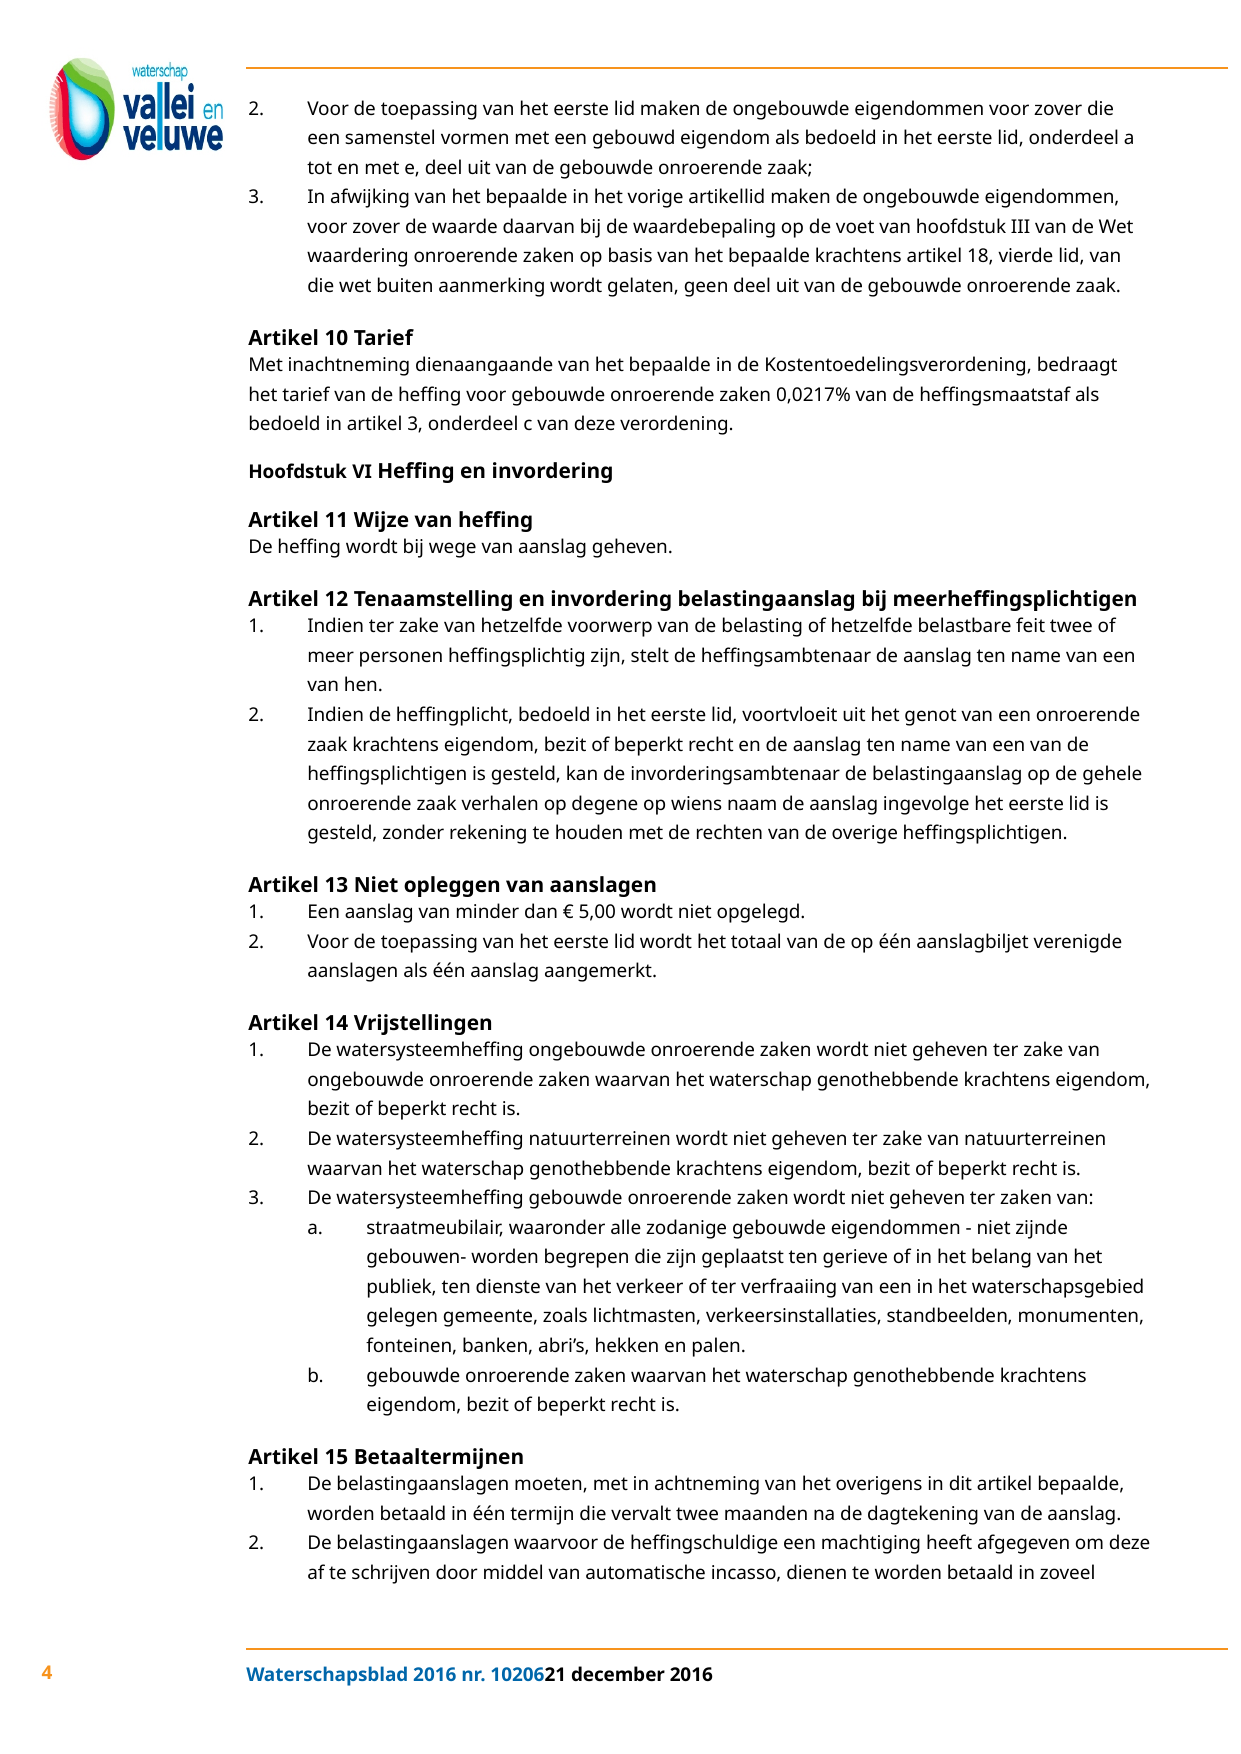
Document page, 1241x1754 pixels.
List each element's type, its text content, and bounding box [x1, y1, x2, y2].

list De watersysteemheffing natuurterreinen wordt niet geheven ter zake van natuurterreinen waarvan het waterschap genothebbende krachtens eigendom, bezit of beperkt recht is. [248, 1125, 1152, 1181]
list De watersysteemheffing ongebouwde onroerende zaken wordt niet geheven ter zake van ongebouwde onroerende zaken waarvan het waterschap genothebbende krachtens eigendom, bezit of beperkt recht is. [248, 1036, 1152, 1121]
list In afwijking van het bepaalde in het vorige artikellid maken de ongebouwde eigendommen, voor zover de waarde daarvan bij de waardebepaling op de voet van hoofdstuk III van de Wet waardering onroerende zaken op basis van het bepaalde krachtens artikel 18, vierde lid, van die wet buiten aanmerking wordt gelaten, geen deel uit van de gebouwde onroerende zaak. [248, 183, 1152, 298]
text Hoofdstuk VI Heffing en invordering [248, 456, 1152, 484]
list De watersysteemheffing gebouwde onroerende zaken wordt niet geheven ter zaken van: [248, 1184, 1152, 1210]
list Indien de heffingplicht, bedoeld in het eerste lid, voortvloeit uit het genot van een onroerende zaak krachtens eigendom, bezit of beperkt recht en de aanslag ten name van een van de heffingsplichtigen is gesteld, kan de invorderingsambtenaar de belastingaanslag op de gehele onroerende zaak verhalen op degene op wiens naam de aanslag ingevolge het eerste lid is gesteld, zonder rekening te houden met de rechten van de overige heffingsplichtigen. [248, 701, 1152, 845]
text Artikel 10 Tarief [248, 323, 1152, 351]
text De heffing wordt bij wege van aanslag geheven. [248, 534, 1152, 559]
picture [41, 47, 231, 172]
list Voor de toepassing van het eerste lid wordt het totaal van de op één aanslagbiljet verenigde aanslagen als één aanslag aangemerkt. [248, 928, 1152, 983]
text Artikel 13 Niet opleggen van aanslagen [248, 870, 1152, 898]
list gebouwde onroerende zaken waarvan het waterschap genothebbende krachtens eigendom, bezit of beperkt recht is. [307, 1362, 1152, 1417]
text Artikel 12 Tenaamstelling en invordering belastingaanslag bij meerheffingsplichtigen [248, 584, 1152, 612]
list De belastingaanslagen moeten, met in achtneming van het overigens in dit artikel bepaalde, worden betaald in één termijn die vervalt twee maanden na de dagtekening van de aanslag. [248, 1470, 1152, 1526]
list De belastingaanslagen waarvoor de heffingschuldige een machtiging heeft afgegeven om deze af te schrijven door middel van automatische incasso, dienen te worden betaald in zoveel [248, 1529, 1152, 1585]
text Met inachtneming dienaangaande van het bepaalde in de Kostentoedelingsverordening, bedraagt het tarief van de heffing voor gebouwde onroerende zaken 0,0217% van de heffingsmaatstaf als bedoeld in artikel 3, onderdeel c van deze verordening. [248, 351, 1152, 436]
text Artikel 11 Wijze van heffing [248, 505, 1152, 534]
list straatmeubilair, waaronder alle zodanige gebouwde eigendommen - niet zijnde gebouwen- worden begrepen die zijn geplaatst ten gerieve of in het belang van het publiek, ten dienste van het verkeer of ter verfraaiing van een in het waterschapsgebied gelegen gemeente, zoals lichtmasten, verkeersinstallaties, standbeelden, monumenten, fonteinen, banken, abri’s, hekken en palen. [307, 1214, 1152, 1358]
list Een aanslag van minder dan € 5,00 wordt niet opgelegd. [248, 898, 1152, 924]
text Artikel 15 Betaaltermijnen [248, 1442, 1152, 1470]
list Voor de toepassing van het eerste lid maken de ongebouwde eigendommen voor zover die een samenstel vormen met een gebouwd eigendom als bedoeld in het eerste lid, onderdeel a tot en met e, deel uit van de gebouwde onroerende zaak; [248, 95, 1152, 180]
text Artikel 14 Vrijstellingen [248, 1008, 1152, 1036]
list Indien ter zake van hetzelfde voorwerp van de belasting of hetzelfde belastbare feit twee of meer personen heffingsplichtig zijn, stelt de heffingsambtenaar de aanslag ten name van een van hen. [248, 612, 1152, 697]
